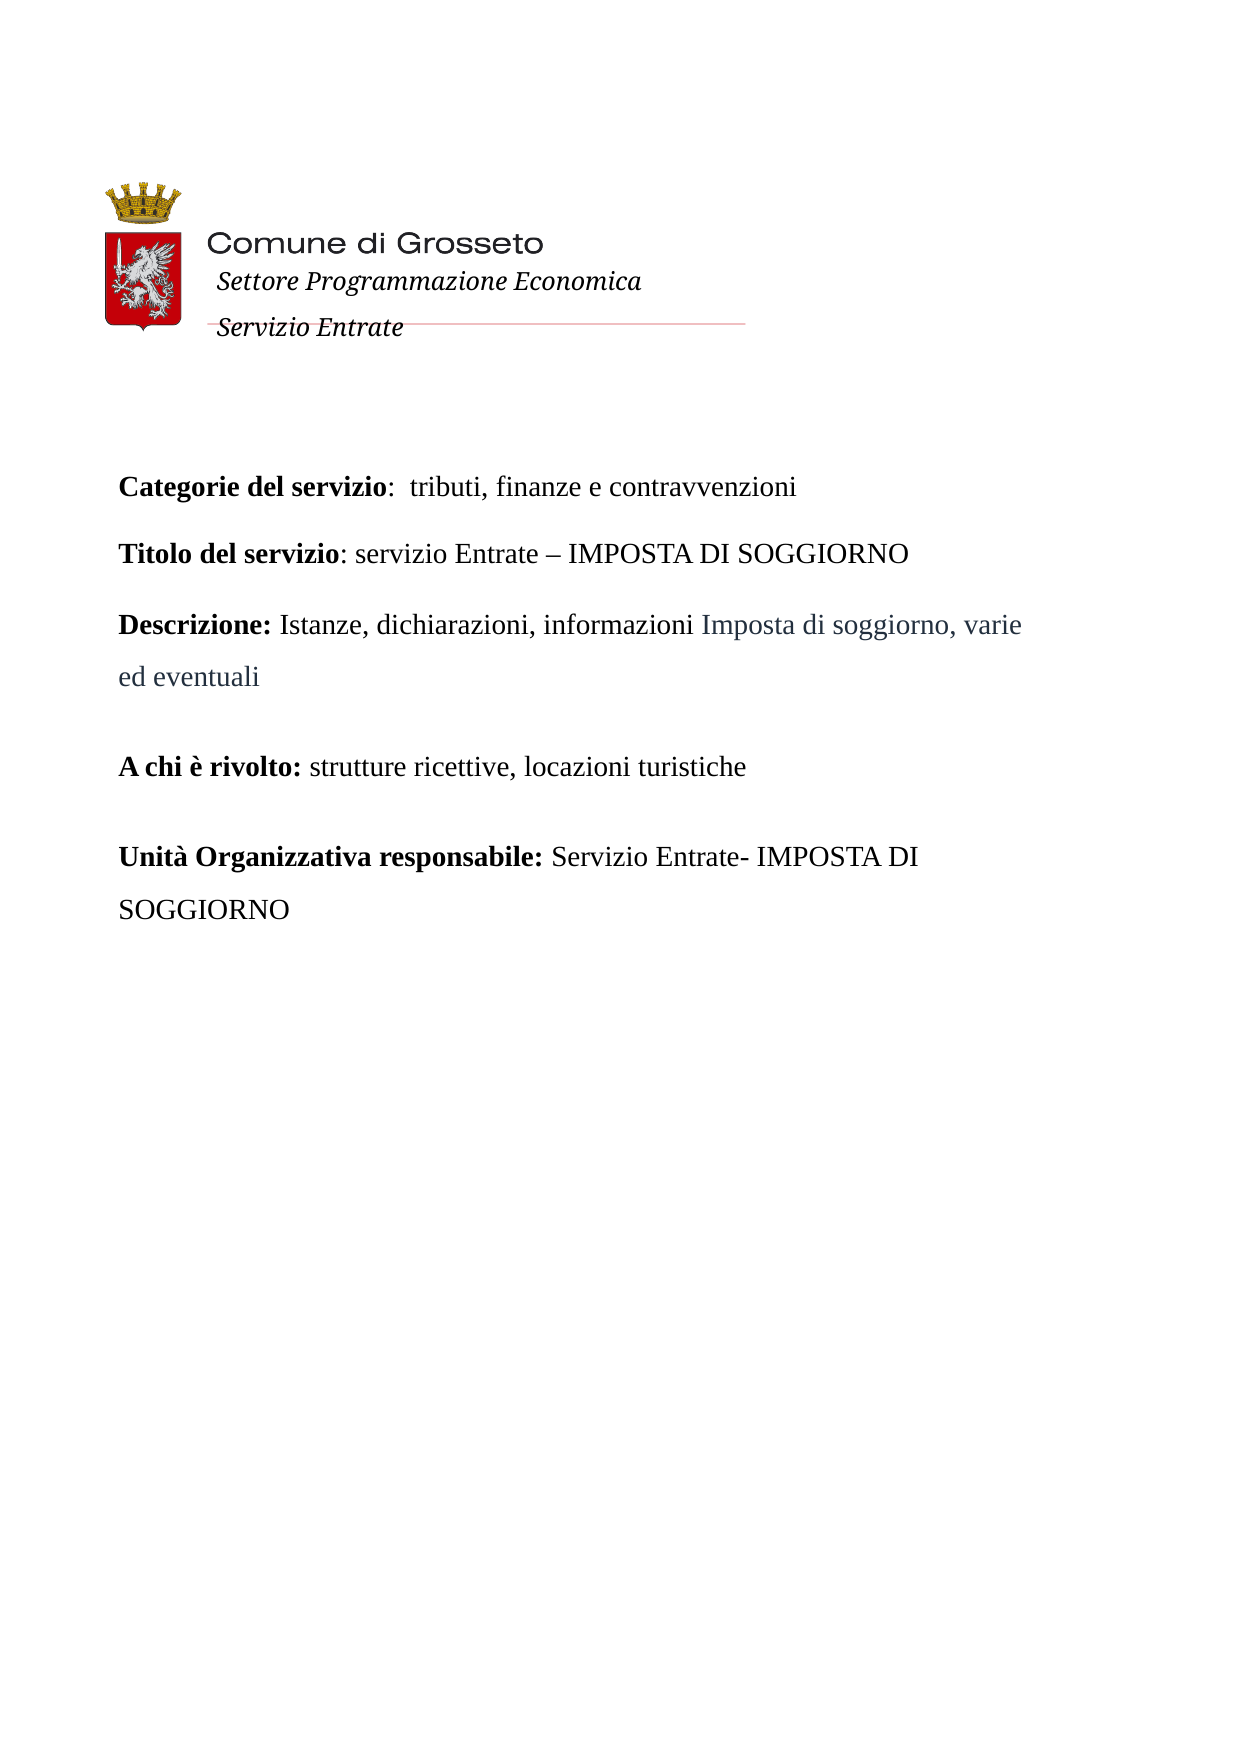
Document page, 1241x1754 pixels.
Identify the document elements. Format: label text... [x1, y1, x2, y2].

text Titolo del servizio: servizio Entrate – IMPOSTA DI SOGGIORNO [118, 536, 1087, 569]
text Descrizione: Istanze, dichiarazioni, informazioni Imposta di soggiorno, varie ed eventuali [118, 607, 1056, 693]
text Unità Organizzativa responsabile: Servizio Entrate- IMPOSTA DI SOGGIORNO [118, 839, 1056, 926]
text A chi è rivolto: strutture ricettive, locazioni turistiche [118, 749, 1056, 783]
text Servizio Entrate [763, 310, 1087, 344]
text Categorie del servizio: tributi, finanze e contravvenzioni [118, 469, 1087, 502]
text Settore Programmazione Economica [763, 263, 1087, 297]
picture [45, 115, 763, 361]
